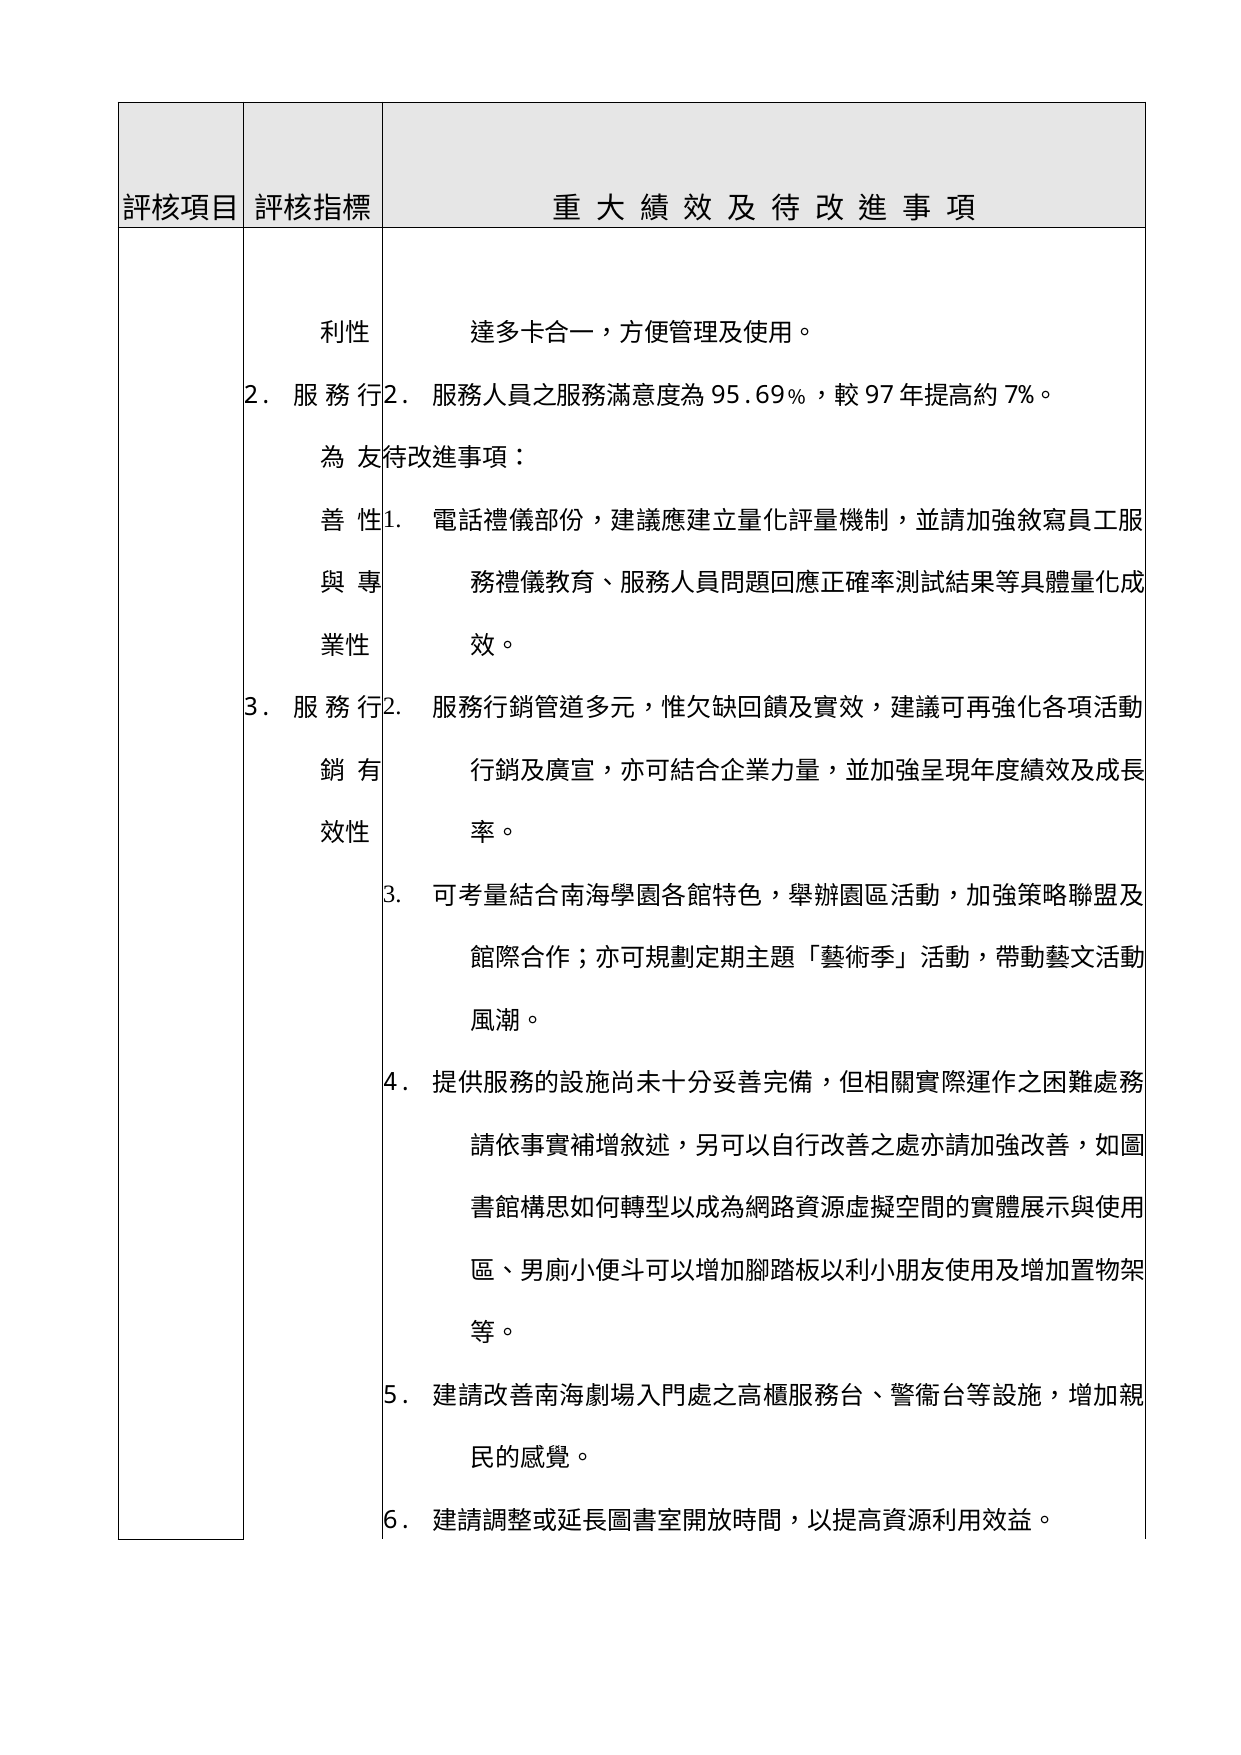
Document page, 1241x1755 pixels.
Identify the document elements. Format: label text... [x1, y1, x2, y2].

table_cell 達多卡合一，方便管理及使用。 服務人員之服務滿意度為95.69﹪，較97年提高約7%。 待改進事項： 電話禮儀部份，建議應建立量化評量機制，並請加強敘寫員工服務禮儀教育、服務人員問題回應正確率測試結果等具體量化成效。 服務行銷管道多元，惟欠缺回饋及實效，建議可再強化各項活動行銷及廣宣，亦可結合企業力量，並加強呈現年度績效及成長率。 可考量結合南海學園各館特色，舉辦園區活動，加強策略聯盟及館際合作；亦可規劃定期主題「藝術季」活動，帶動藝文活動風潮。 提供服務的設施尚未十分妥善完備，但相關實際運作之困難處務請依事實補增敘述，另可以自行改善之處亦請加強改善，如圖書館構思如何轉型以成為網路資源虛擬空間的實體展示與使用區、男廁小便斗可以增加腳踏板以利小朋友使用及增加置物架等。 建請改善南海劇場入門處之高櫃服務台、警衞台等設施，增加親民的感覺。 建請調整或延長圖書室開放時間，以提高資源利用效益。 [383, 228, 1145, 1539]
table_cell [119, 228, 243, 1539]
table_header 評核指標 [244, 103, 382, 227]
table_header 評核項目 [119, 103, 243, 227]
table_header 重 大 績 效 及 待 改 進 事 項 [383, 103, 1145, 227]
table_cell 服務場所便利性 服務行為友善性與專業性 服務行銷有效性 [244, 228, 382, 1539]
